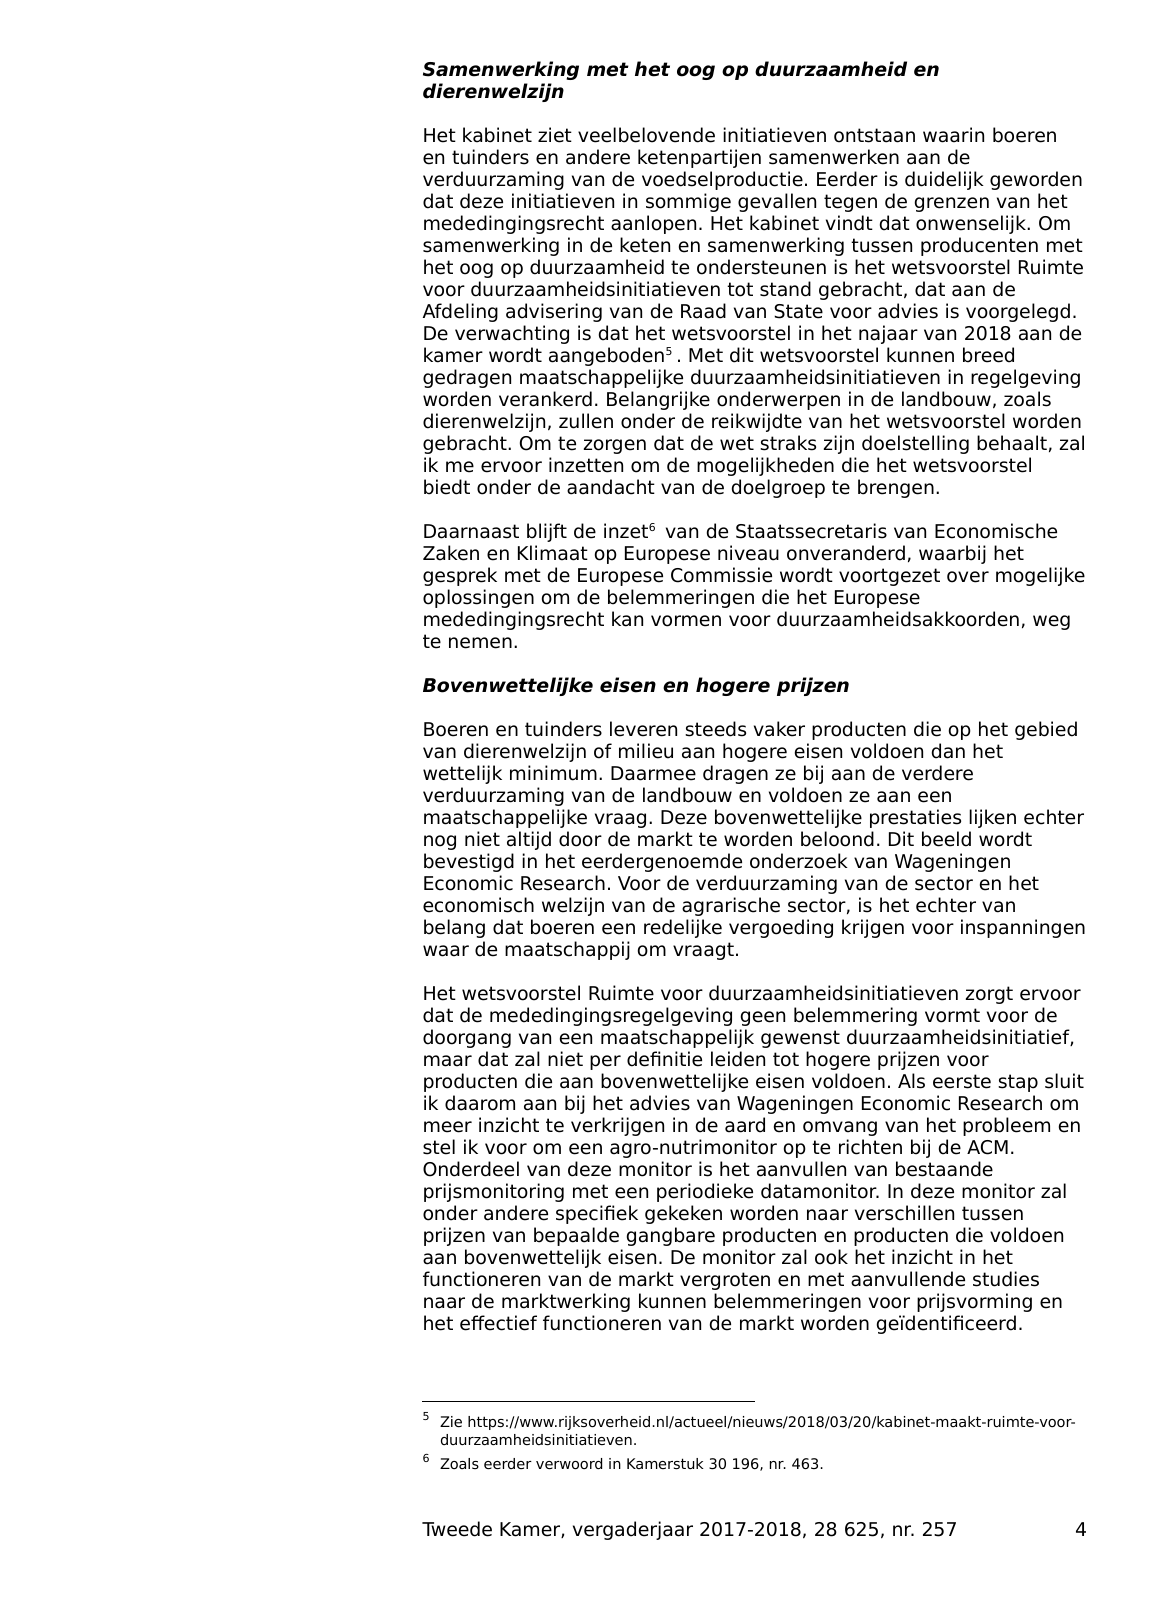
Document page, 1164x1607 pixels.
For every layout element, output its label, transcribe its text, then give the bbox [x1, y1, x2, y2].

text Het kabinet ziet veelbelovende initiatieven ontstaan waarin boeren en tuinders en andere ketenpartijen samenwerken aan de verduurzaming van de voedselproductie. Eerder is duidelijk geworden dat deze initiatieven in sommige gevallen tegen de grenzen van het mededingingsrecht aanlopen. Het kabinet vindt dat onwenselijk. Om samenwerking in de keten en samenwerking tussen producenten met het oog op duurzaamheid te ondersteunen is het wetsvoorstel Ruimte voor duurzaamheidsinitiatieven tot stand gebracht, dat aan de Afdeling advisering van de Raad van State voor advies is voorgelegd. De verwachting is dat het wetsvoorstel in het najaar van 2018 aan de kamer wordt aangeboden. Met dit wetsvoorstel kunnen breed gedragen maatschappelijke duurzaamheidsinitiatieven in regelgeving worden verankerd. Belangrijke onderwerpen in de landbouw, zoals dierenwelzijn, zullen onder de reikwijdte van het wetsvoorstel worden gebracht. Om te zorgen dat de wet straks zijn doelstelling behaalt, zal ik me ervoor inzetten om de mogelijkheden die het wetsvoorstel biedt onder de aandacht van de doelgroep te brengen. [422, 125, 1087, 499]
text Het wetsvoorstel Ruimte voor duurzaamheidsinitiatieven zorgt ervoor dat de mededingingsregelgeving geen belemmering vormt voor de doorgang van een maatschappelijk gewenst duurzaamheidsinitiatief, maar dat zal niet per definitie leiden tot hogere prijzen voor producten die aan bovenwettelijke eisen voldoen. Als eerste stap sluit ik daarom aan bij het advies van Wageningen Economic Research om meer inzicht te verkrijgen in de aard en omvang van het probleem en stel ik voor om een agro-nutrimonitor op te richten bij de ACM. Onderdeel van deze monitor is het aanvullen van bestaande prijsmonitoring met een periodieke datamonitor. In deze monitor zal onder andere specifiek gekeken worden naar verschillen tussen prijzen van bepaalde gangbare producten en producten die voldoen aan bovenwettelijk eisen. De monitor zal ook het inzicht in het functioneren van de markt vergroten en met aanvullende studies naar de marktwerking kunnen belemmeringen voor prijsvorming en het effectief functioneren van de markt worden geïdentificeerd. [422, 983, 1087, 1335]
text Zie https://www.rijksoverheid.nl/actueel/nieuws/2018/03/20/kabinet-maakt-ruimte-voor-duurzaamheidsinitiatieven. [422, 1410, 1087, 1449]
subtitle Samenwerking met het oog op duurzaamheid en dierenwelzijn [422, 59, 1087, 103]
text Daarnaast blijft de inzet van de Staatssecretaris van Economische Zaken en Klimaat op Europese niveau onveranderd, waarbij het gesprek met de Europese Commissie wordt voortgezet over mogelijke oplossingen om de belemmeringen die het Europese mededingingsrecht kan vormen voor duurzaamheidsakkoorden, weg te nemen. [422, 521, 1087, 653]
text Zoals eerder verwoord in Kamerstuk 30 196, nr. 463. [422, 1452, 1087, 1474]
subtitle Bovenwettelijke eisen en hogere prijzen [422, 675, 1087, 697]
text Boeren en tuinders leveren steeds vaker producten die op het gebied van dierenwelzijn of milieu aan hogere eisen voldoen dan het wettelijk minimum. Daarmee dragen ze bij aan de verdere verduurzaming van de landbouw en voldoen ze aan een maatschappelijke vraag. Deze bovenwettelijke prestaties lijken echter nog niet altijd door de markt te worden beloond. Dit beeld wordt bevestigd in het eerdergenoemde onderzoek van Wageningen Economic Research. Voor de verduurzaming van de sector en het economisch welzijn van de agrarische sector, is het echter van belang dat boeren een redelijke vergoeding krijgen voor inspanningen waar de maatschappij om vraagt. [422, 719, 1087, 961]
